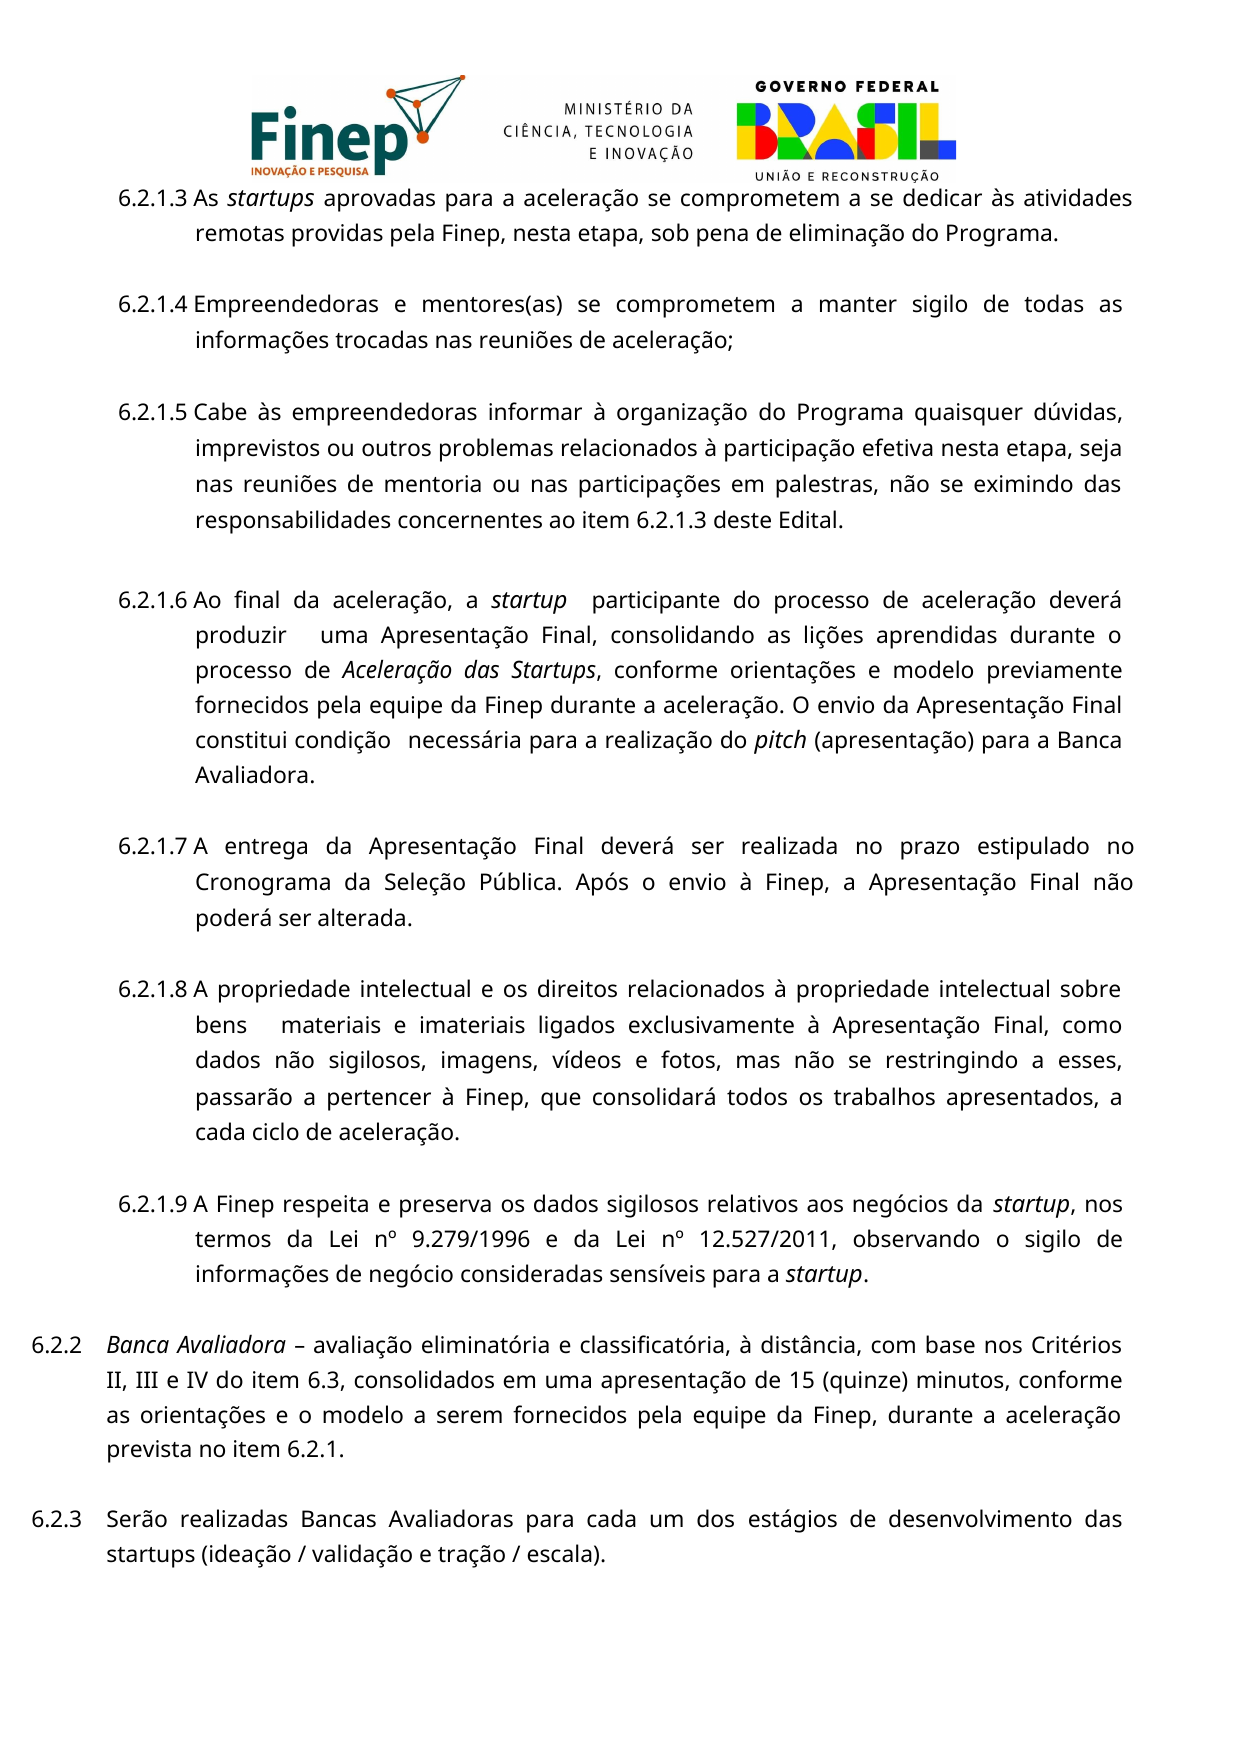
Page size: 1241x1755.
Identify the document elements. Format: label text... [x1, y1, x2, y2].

list Banca Avaliadora – avaliação eliminatória e classificatória, à distância, com base nos Critérios II, III e IV do item 6.3, consolidados em uma apresentação de 15 (quinze) minutos, conforme as orientações e o modelo a serem fornecidos pela equipe da Finep, durante a aceleração prevista no item 6.2.1. [31, 1328, 1123, 1464]
list Serão realizadas Bancas Avaliadoras para cada um dos estágios de desenvolvimento das startups (ideação / validação e tração / escala). [31, 1503, 1123, 1569]
list A entrega da Apresentação Final deverá ser realizada no prazo estipulado no Cronograma da Seleção Pública. Após o envio à Finep, a Apresentação Final não poderá ser alterada. [118, 829, 1134, 933]
list Cabe às empreendedoras informar à organização do Programa quaisquer dúvidas, imprevistos ou outros problemas relacionados à participação efetiva nesta etapa, seja nas reuniões de mentoria ou nas participações em palestras, não se eximindo das responsabilidades concernentes ao item 6.2.1.3 deste Edital. [118, 396, 1123, 535]
list A propriedade intelectual e os direitos relacionados à propriedade intelectual sobre bens materiais e imateriais ligados exclusivamente à Apresentação Final, como dados não sigilosos, imagens, vídeos e fotos, mas não se restringindo a esses, passarão a pertencer à Finep, que consolidará todos os trabalhos apresentados, a cada ciclo de aceleração. [118, 973, 1123, 1148]
list Ao final da aceleração, a startup participante do processo de aceleração deverá produzir uma Apresentação Final, consolidando as lições aprendidas durante o processo de Aceleração das Startups, conforme orientações e modelo previamente fornecidos pela equipe da Finep durante a aceleração. O envio da Apresentação Final constitui condição necessária para a realização do pitch (apresentação) para a Banca Avaliadora. [118, 583, 1123, 790]
list A Finep respeita e preserva os dados sigilosos relativos aos negócios da startup, nos termos da Lei nº 9.279/1996 e da Lei nº 12.527/2011, observando o sigilo de informações de negócio consideradas sensíveis para a startup. [118, 1187, 1123, 1289]
list Empreendedoras e mentores(as) se comprometem a manter sigilo de todas as informações trocadas nas reuniões de aceleração; [118, 288, 1123, 355]
list As startups aprovadas para a aceleração se comprometem a se dedicar às atividades remotas providas pela Finep, nesta etapa, sob pena de eliminação do Programa. [118, 181, 1134, 248]
